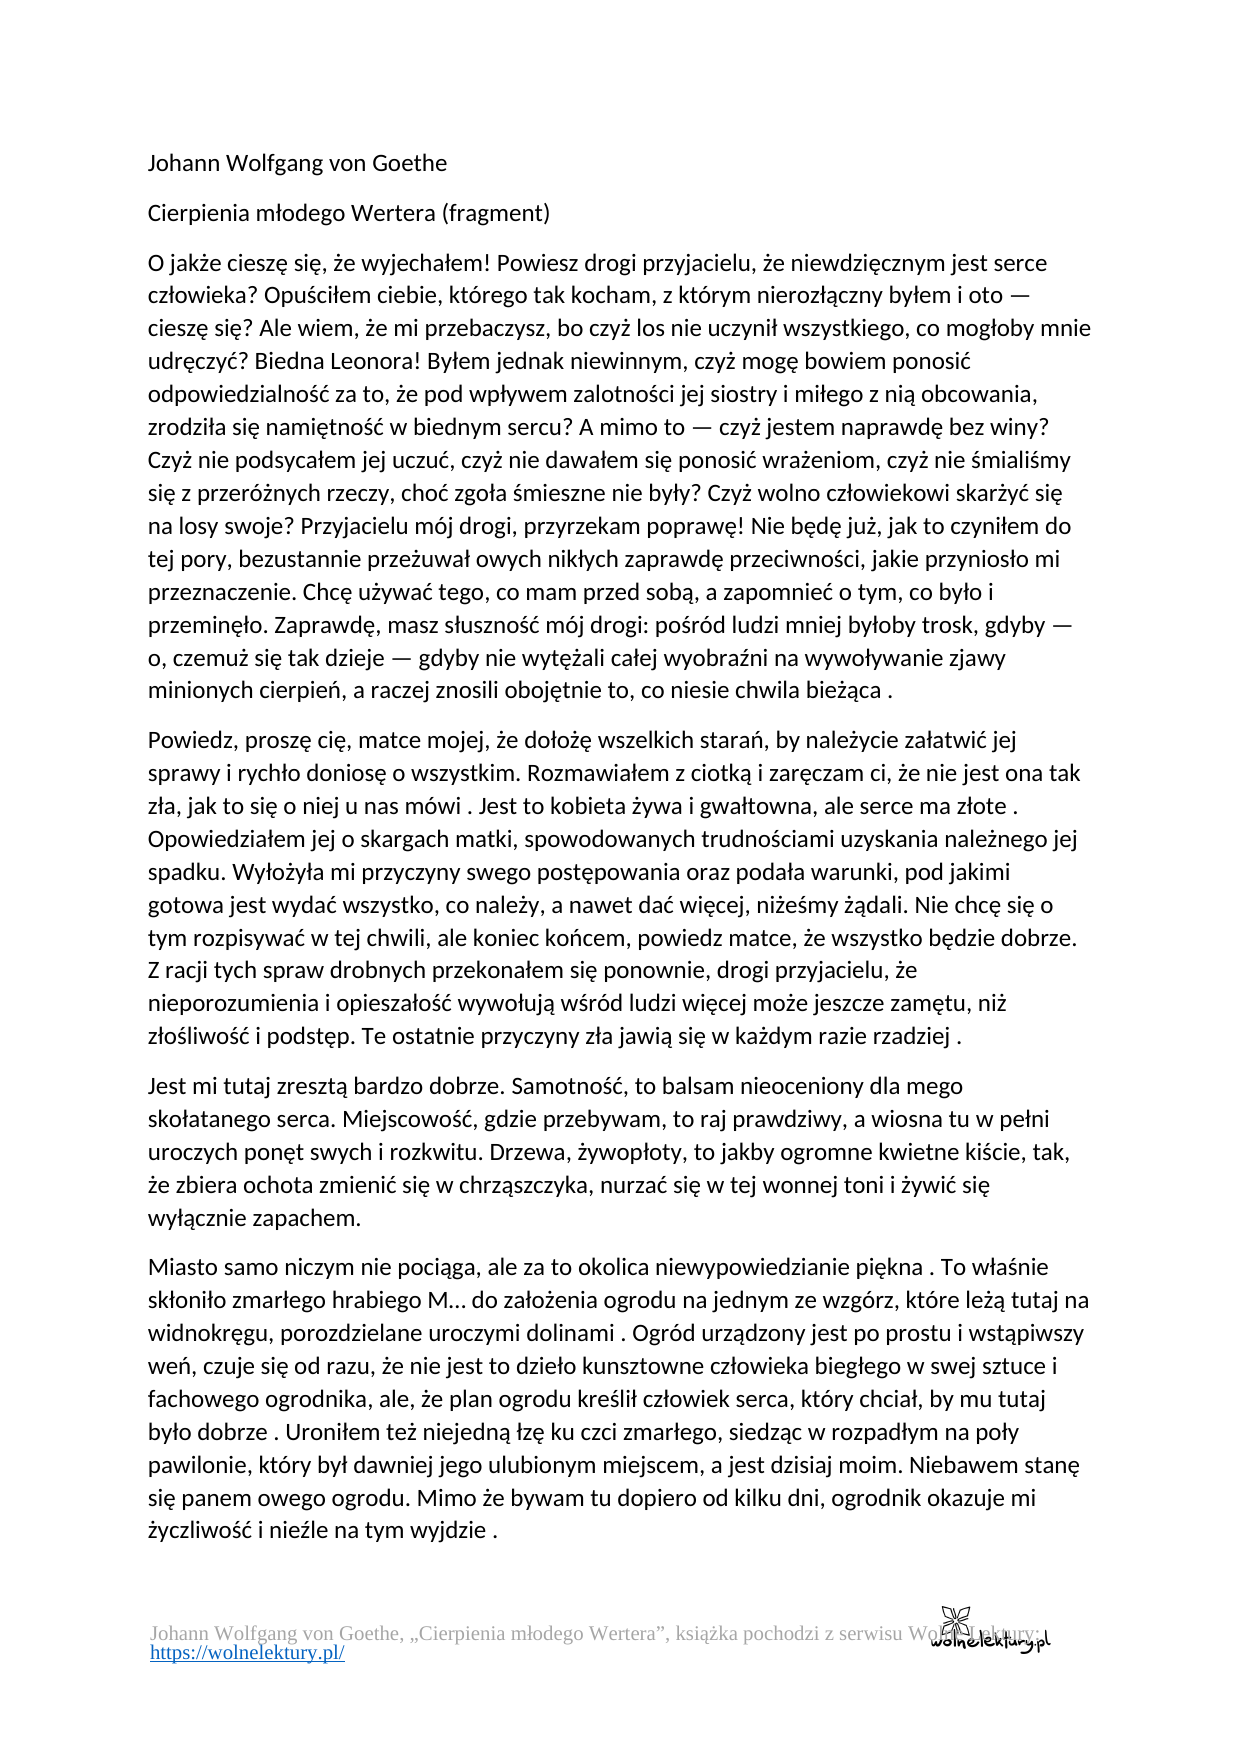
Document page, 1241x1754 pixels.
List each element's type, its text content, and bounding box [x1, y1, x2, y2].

text Powiedz, proszę cię, matce mojej, że dołożę wszelkich starań, by należycie załatwić jej sprawy i rychło doniosę o wszystkim. Rozmawiałem z ciotką i zaręczam ci, że nie jest ona tak zła, jak to się o niej u nas mówi . Jest to kobieta żywa i gwałtowna, ale serce ma złote . Opowiedziałem jej o skargach matki, spowodowanych trudnościami uzyskania należnego jej spadku. Wyłożyła mi przyczyny swego postępowania oraz podała warunki, pod jakimi gotowa jest wydać wszystko, co należy, a nawet dać więcej, niżeśmy żądali. Nie chcę się o tym rozpisywać w tej chwili, ale koniec końcem, powiedz matce, że wszystko będzie dobrze. Z racji tych spraw drobnych przekonałem się ponownie, drogi przyjacielu, że nieporozumienia i opieszałość wywołują wśród ludzi więcej może jeszcze zamętu, niż złośliwość i podstęp. Te ostatnie przyczyny zła jawią się w każdym razie rzadziej . [148, 724, 1093, 1051]
picture [931, 1606, 1051, 1654]
text Jest mi tutaj zresztą bardzo dobrze. Samotność, to balsam nieoceniony dla mego skołatanego serca. Miejscowość, gdzie przebywam, to raj prawdziwy, a wiosna tu w pełni uroczych ponęt swych i rozkwitu. Drzewa, żywopłoty, to jakby ogromne kwietne kiście, tak, że zbiera ochota zmienić się w chrząszczyka, nurzać się w tej wonnej toni i żywić się wyłącznie zapachem. [148, 1070, 1093, 1232]
text Miasto samo niczym nie pociąga, ale za to okolica niewypowiedzianie piękna . To właśnie skłoniło zmarłego hrabiego M… do założenia ogrodu na jednym ze wzgórz, które leżą tutaj na widnokręgu, porozdzielane uroczymi dolinami . Ogród urządzony jest po prostu i wstąpiwszy weń, czuje się od razu, że nie jest to dzieło kunsztowne człowieka biegłego w swej sztuce i fachowego ogrodnika, ale, że plan ogrodu kreślił człowiek serca, który chciał, by mu tutaj było dobrze . Uroniłem też niejedną łzę ku czci zmarłego, siedząc w rozpadłym na poły pawilonie, który był dawniej jego ulubionym miejscem, a jest dzisiaj moim. Niebawem stanę się panem owego ogrodu. Mimo że bywam tu dopiero od kilku dni, ogrodnik okazuje mi życzliwość i nieźle na tym wyjdzie . [148, 1251, 1093, 1545]
text O jakże cieszę się, że wyjechałem! Powiesz drogi przyjacielu, że niewdzięcznym jest serce człowieka? Opuściłem ciebie, którego tak kocham, z którym nierozłączny byłem i oto — cieszę się? Ale wiem, że mi przebaczysz, bo czyż los nie uczynił wszystkiego, co mogłoby mnie udręczyć? Biedna Leonora! Byłem jednak niewinnym, czyż mogę bowiem ponosić odpowiedzialność za to, że pod wpływem zalotności jej siostry i miłego z nią obcowania, zrodziła się namiętność w biednym sercu? A mimo to — czyż jestem naprawdę bez winy? Czyż nie podsycałem jej uczuć, czyż nie dawałem się ponosić wrażeniom, czyż nie śmialiśmy się z przeróżnych rzeczy, choć zgoła śmieszne nie były? Czyż wolno człowiekowi skarżyć się na losy swoje? Przyjacielu mój drogi, przyrzekam poprawę! Nie będę już, jak to czyniłem do tej pory, bezustannie przeżuwał owych nikłych zaprawdę przeciwności, jakie przyniosło mi przeznaczenie. Chcę używać tego, co mam przed sobą, a zapomnieć o tym, co było i przeminęło. Zaprawdę, masz słuszność mój drogi: pośród ludzi mniej byłoby trosk, gdyby — o, czemuż się tak dzieje — gdyby nie wytężali całej wyobraźni na wywoływanie zjawy minionych cierpień, a raczej znosili obojętnie to, co niesie chwila bieżąca . [148, 247, 1093, 705]
text Cierpienia młodego Wertera (fragment) [148, 197, 1093, 228]
text Johann Wolfgang von Goethe [148, 148, 1093, 178]
